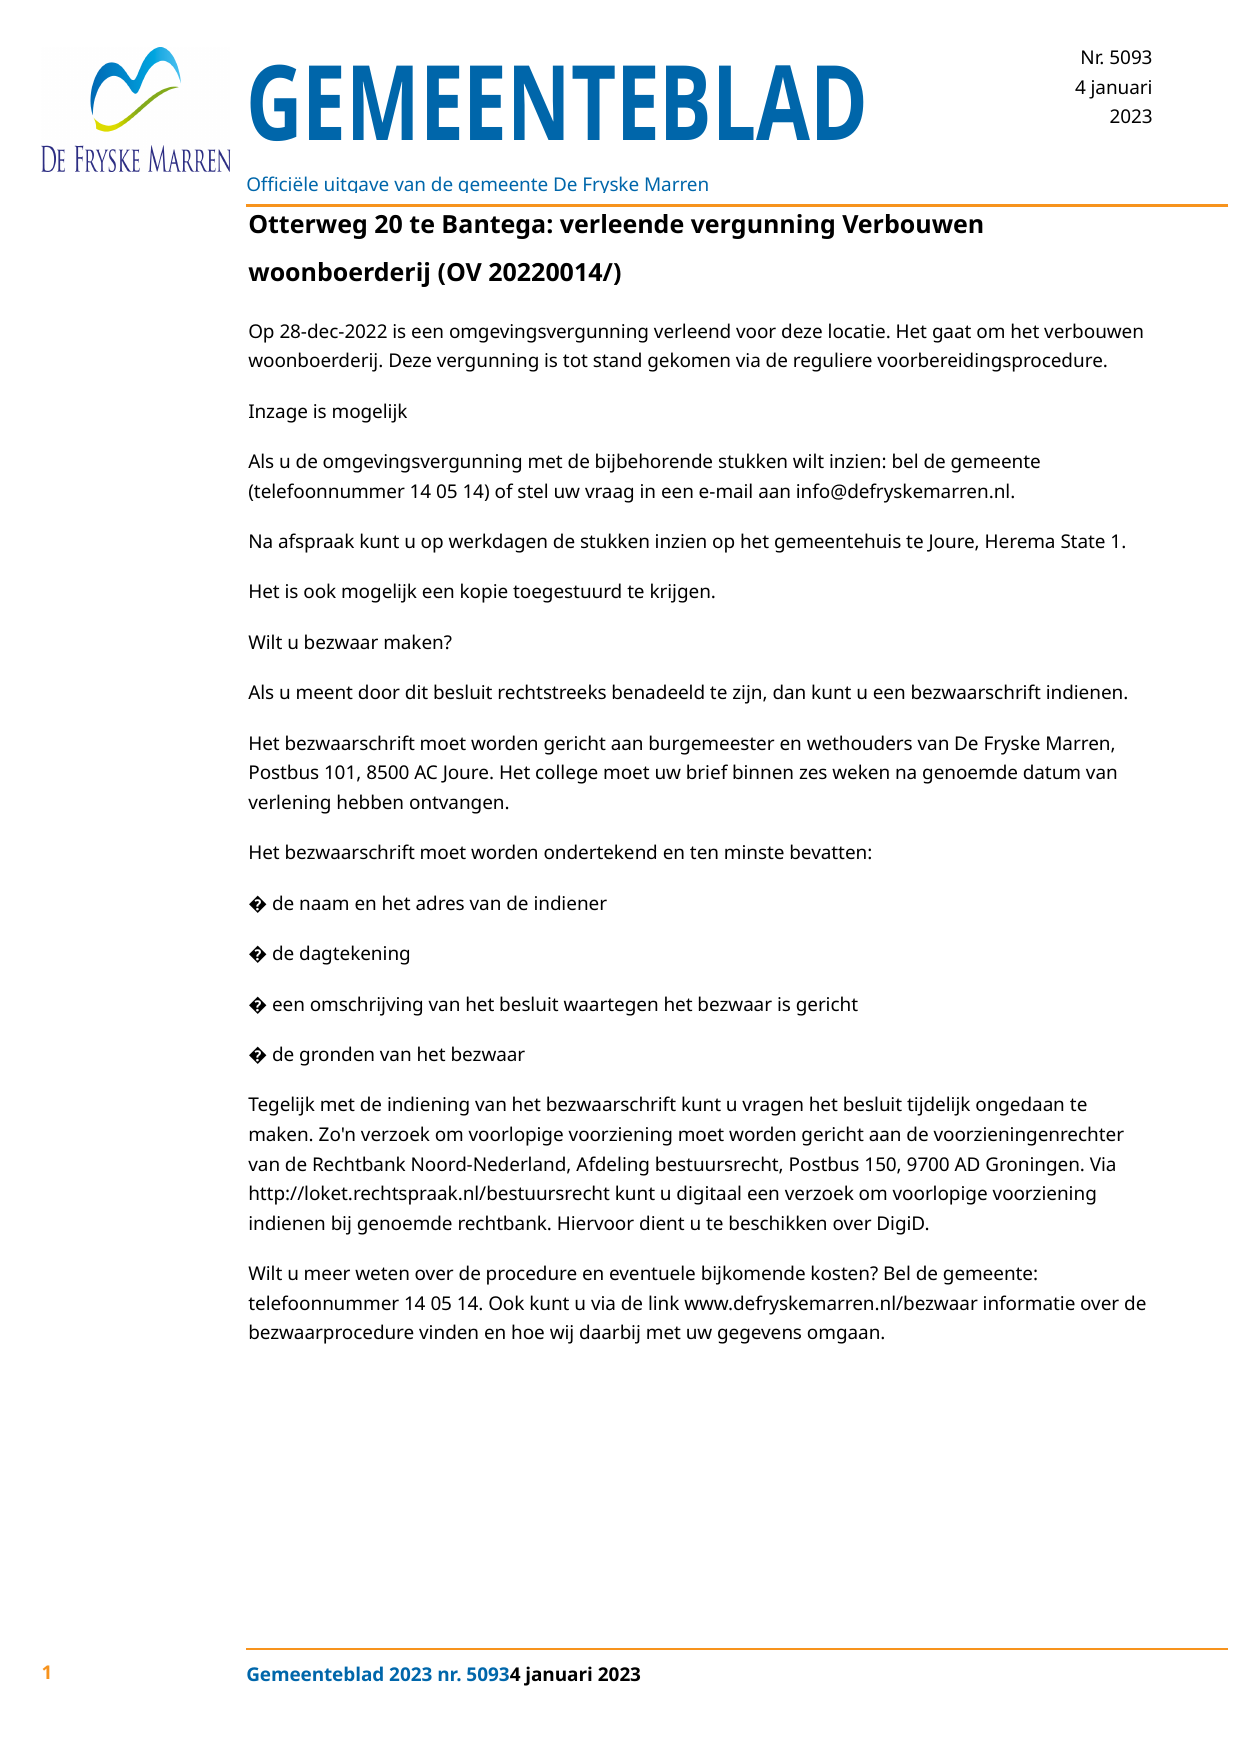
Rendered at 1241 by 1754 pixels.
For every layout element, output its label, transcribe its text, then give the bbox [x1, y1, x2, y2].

text Als u de omgevingsvergunning met de bijbehorende stukken wilt inzien: bel de gemeente (telefoonnummer 14 05 14) of stel uw vraag in een e-mail aan info@defryskemarren.nl. [248, 448, 1152, 504]
text � de naam en het adres van de indiener [248, 890, 1152, 916]
text Wilt u meer weten over de procedure en eventuele bijkomende kosten? Bel de gemeente: telefoonnummer 14 05 14. Ook kunt u via de link www.defryskemarren.nl/bezwaar informatie over de bezwaarprocedure vinden en hoe wij daarbij met uw gegevens omgaan. [248, 1260, 1152, 1345]
text � een omschrijving van het besluit waartegen het bezwaar is gericht [248, 991, 1152, 1017]
text Het bezwaarschrift moet worden ondertekend en ten minste bevatten: [248, 839, 1152, 865]
text Wilt u bezwaar maken? [248, 629, 1152, 655]
text � de dagtekening [248, 940, 1152, 966]
text Na afspraak kunt u op werkdagen de stukken inzien op het gemeentehuis te Joure, Herema State 1. [248, 528, 1152, 554]
text Het bezwaarschrift moet worden gericht aan burgemeester en wethouders van De Fryske Marren, Postbus 101, 8500 AC Joure. Het college moet uw brief binnen zes weken na genoemde datum van verlening hebben ontvangen. [248, 730, 1152, 815]
text Inzage is mogelijk [248, 398, 1152, 424]
text Op 28-dec-2022 is een omgevingsvergunning verleend voor deze locatie. Het gaat om het verbouwen woonboerderij. Deze vergunning is tot stand gekomen via de reguliere voorbereidingsprocedure. [248, 318, 1152, 373]
text Het is ook mogelijk een kopie toegestuurd te krijgen. [248, 579, 1152, 604]
text Otterweg 20 te Bantega: verleende vergunning Verbouwen woonboerderij (OV 20220014/) [248, 207, 1152, 288]
picture [41, 47, 231, 172]
text Als u meent door dit besluit rechtstreeks benadeeld te zijn, dan kunt u een bezwaarschrift indienen. [248, 679, 1152, 705]
text � de gronden van het bezwaar [248, 1041, 1152, 1067]
text Tegelijk met de indiening van het bezwaarschrift kunt u vragen het besluit tijdelijk ongedaan te maken. Zo'n verzoek om voorlopige voorziening moet worden gericht aan de voorzieningenrechter van de Rechtbank Noord-Nederland, Afdeling bestuursrecht, Postbus 150, 9700 AD Groningen. Via http://loket.rechtspraak.nl/bestuursrecht kunt u digitaal een verzoek om voorlopige voorziening indienen bij genoemde rechtbank. Hiervoor dient u te beschikken over DigiD. [248, 1092, 1152, 1236]
